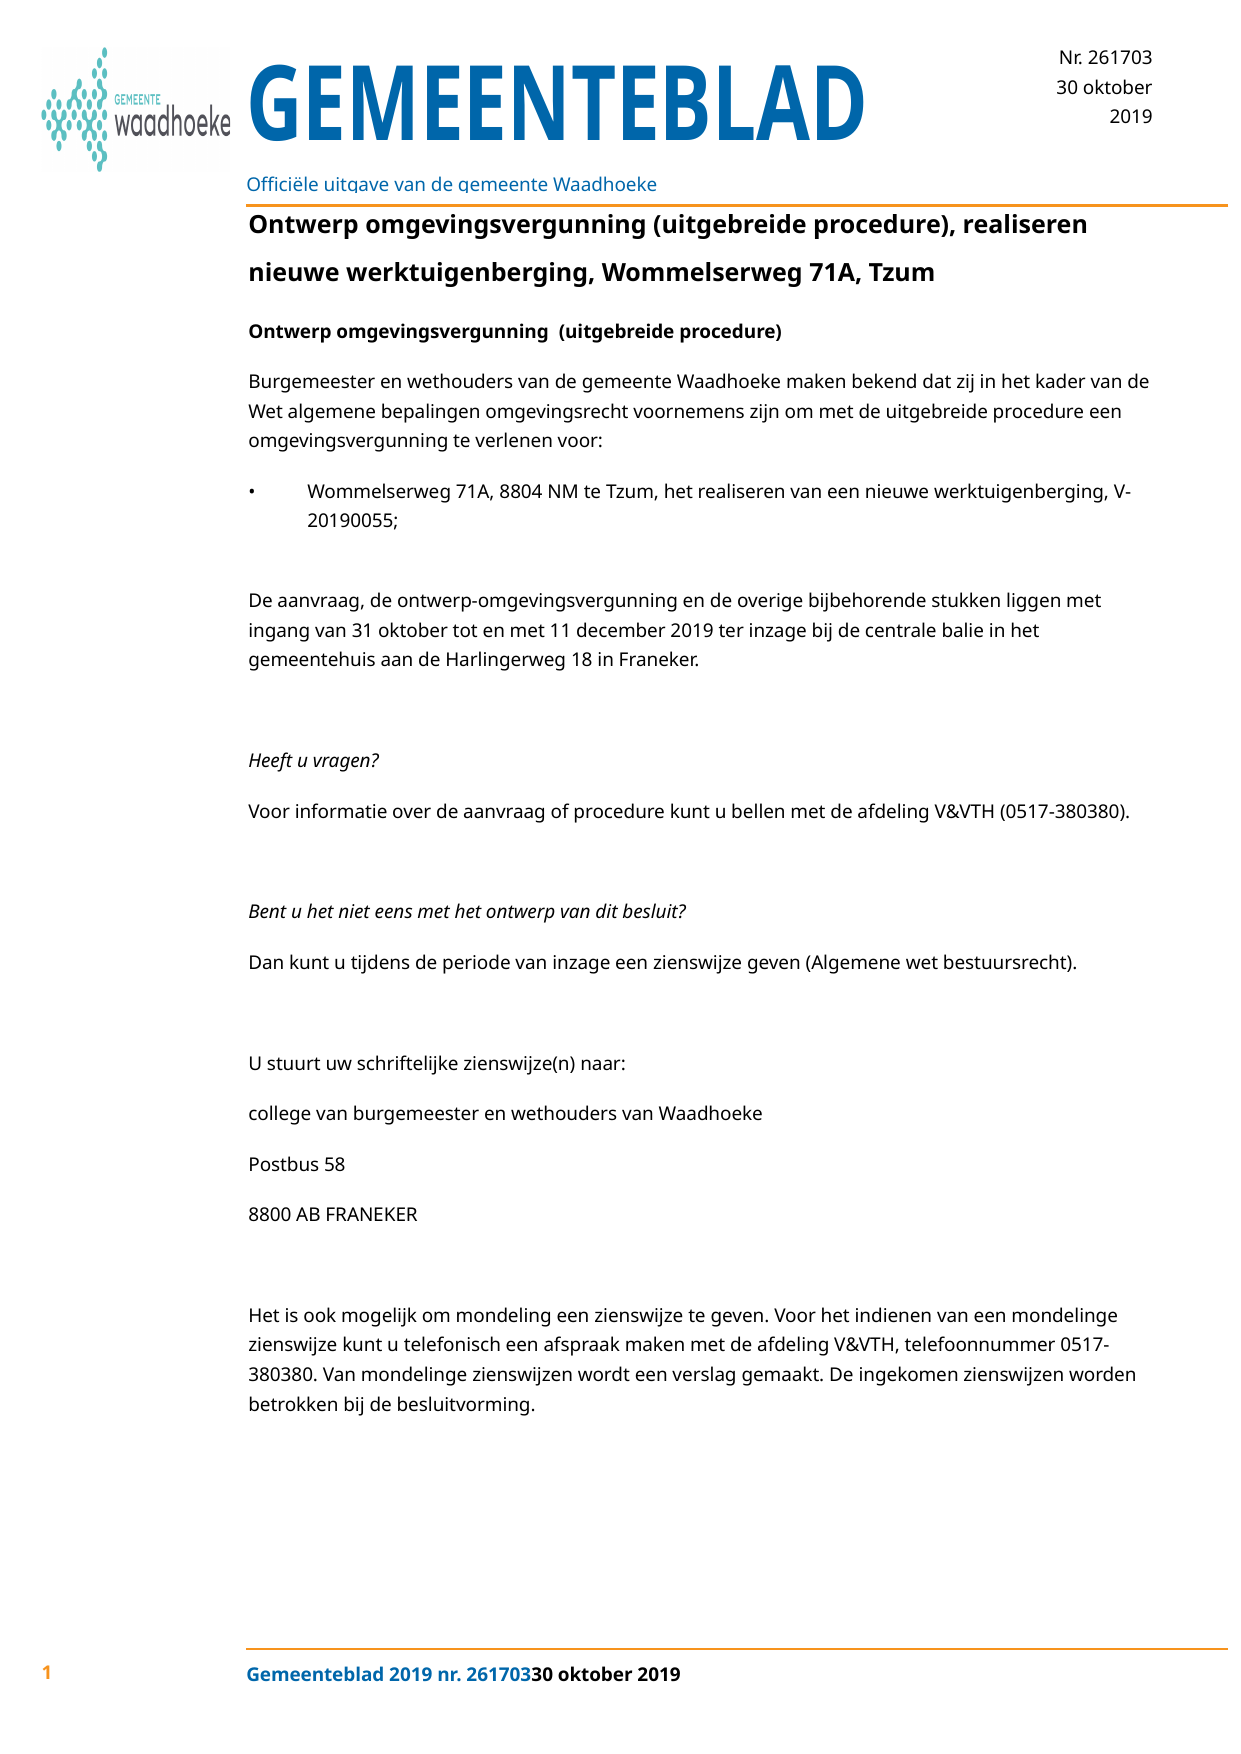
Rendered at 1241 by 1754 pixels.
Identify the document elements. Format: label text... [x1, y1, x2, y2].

text Voor informatie over de aanvraag of procedure kunt u bellen met de afdeling V&VTH (0517-380380). [248, 798, 1152, 824]
text De aanvraag, de ontwerp-omgevingsvergunning en de overige bijbehorende stukken liggen met ingang van 31 oktober tot en met 11 december 2019 ter inzage bij de centrale balie in het gemeentehuis aan de Harlingerweg 18 in Franeker. [248, 587, 1152, 672]
list Wommelserweg 71A, 8804 NM te Tzum, het realiseren van een nieuwe werktuigenberging, V-20190055; [248, 478, 1152, 533]
text Ontwerp omgevingsvergunning (uitgebreide procedure) [248, 318, 1152, 344]
text Dan kunt u tijdens de periode van inzage een zienswijze geven (Algemene wet bestuursrecht). [248, 949, 1152, 975]
text Bent u het niet eens met het ontwerp van dit besluit? [248, 899, 1152, 924]
text Postbus 58 [248, 1151, 1152, 1177]
text U stuurt uw schriftelijke zienswijze(n) naar: [248, 1050, 1152, 1076]
text Ontwerp omgevingsvergunning (uitgebreide procedure), realiseren nieuwe werktuigenberging, Wommelserweg 71A, Tzum [248, 207, 1152, 288]
picture [41, 47, 231, 172]
text college van burgemeester en wethouders van Waadhoeke [248, 1100, 1152, 1126]
text 8800 AB FRANEKER [248, 1201, 1152, 1227]
text Het is ook mogelijk om mondeling een zienswijze te geven. Voor het indienen van een mondelinge zienswijze kunt u telefonisch een afspraak maken met de afdeling V&VTH, telefoonnummer 0517-380380. Van mondelinge zienswijzen wordt een verslag gemaakt. De ingekomen zienswijzen worden betrokken bij de besluitvorming. [248, 1302, 1152, 1417]
text Heeft u vragen? [248, 747, 1152, 773]
text Burgemeester en wethouders van de gemeente Waadhoeke maken bekend dat zij in het kader van de Wet algemene bepalingen omgevingsrecht voornemens zijn om met de uitgebreide procedure een omgevingsvergunning te verlenen voor: [248, 368, 1152, 453]
